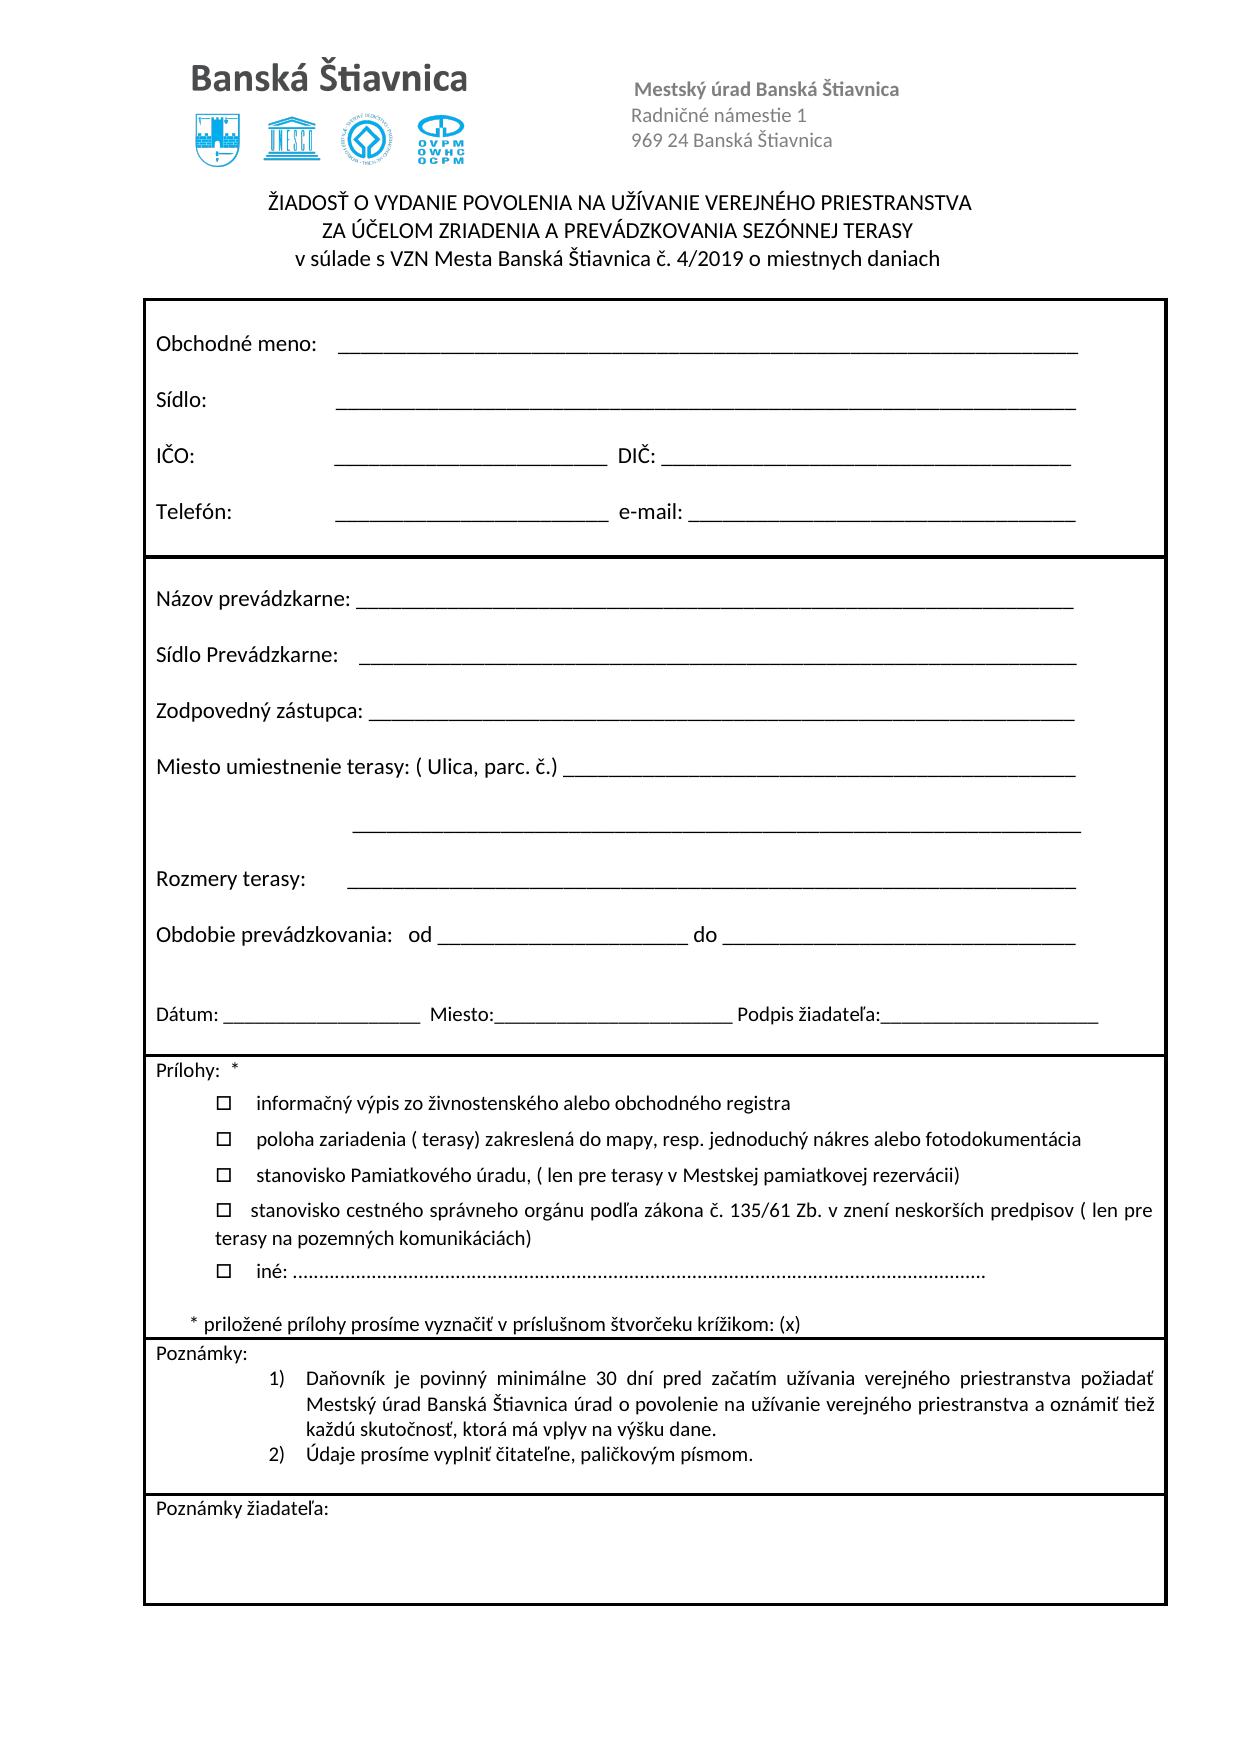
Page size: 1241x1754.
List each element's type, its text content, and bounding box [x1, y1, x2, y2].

table_cell Prílohy: * □ informačný výpis zo živnostenského alebo obchodného registra □ poloha zariadenia ( terasy) zakreslená do mapy, resp. jednoduchý nákres alebo fotodokumentácia □ stanovisko Pamiatkového úradu, ( len pre terasy v Mestskej pamiatkovej rezervácii) □ stanovisko cestného správneho orgánu podľa zákona č. 135/61 Zb. v znení neskorších predpisov ( len pre terasy na pozemných komunikáciách) □ iné: .................................................................................................................................... * priložené prílohy prosíme vyznačiť v príslušnom štvorčeku krížikom: (x) [146, 1057, 1164, 1337]
text ZA ÚČELOM ZRIADENIA A PREVÁDZKOVANIA SEZÓNNEJ TERASY [148, 216, 1093, 244]
table_cell Poznámky: Daňovník je povinný minimálne 30 dní pred začatím užívania verejného priestranstva požiadať Mestský úrad Banská Štiavnica úrad o povolenie na užívanie verejného priestranstva a oznámiť tiež každú skutočnosť, ktorá má vplyv na výšku dane. Údaje prosíme vyplniť čitateľne, paličkovým písmom. [146, 1340, 1164, 1492]
table_header Obchodné meno: _________________________________________________________________ Sídlo: _________________________________________________________________ IČO: ________________________ DIČ: ____________________________________ Telefón: ________________________ e-mail: __________________________________ [146, 301, 1164, 555]
table_cell Názov prevádzkarne: _______________________________________________________________ Sídlo Prevádzkarne: _______________________________________________________________ Zodpovedný zástupca: ______________________________________________________________ Miesto umiestnenie terasy: ( Ulica, parc. č.) _____________________________________________ ________________________________________________________________ Rozmery terasy: ________________________________________________________________ Obdobie prevádzkovania: od ______________________ do _______________________________ Dátum: ___________________ Miesto:_______________________ Podpis žiadateľa:_____________________ [146, 559, 1164, 1054]
text ŽIADOSŤ O VYDANIE POVOLENIA NA UŽÍVANIE VEREJNÉHO PRIESTRANSTVA [148, 188, 1093, 216]
table_cell Poznámky žiadateľa: [146, 1496, 1164, 1603]
text v súlade s VZN Mesta Banská Štiavnica č. 4/2019 o miestnych daniach [148, 244, 1093, 272]
